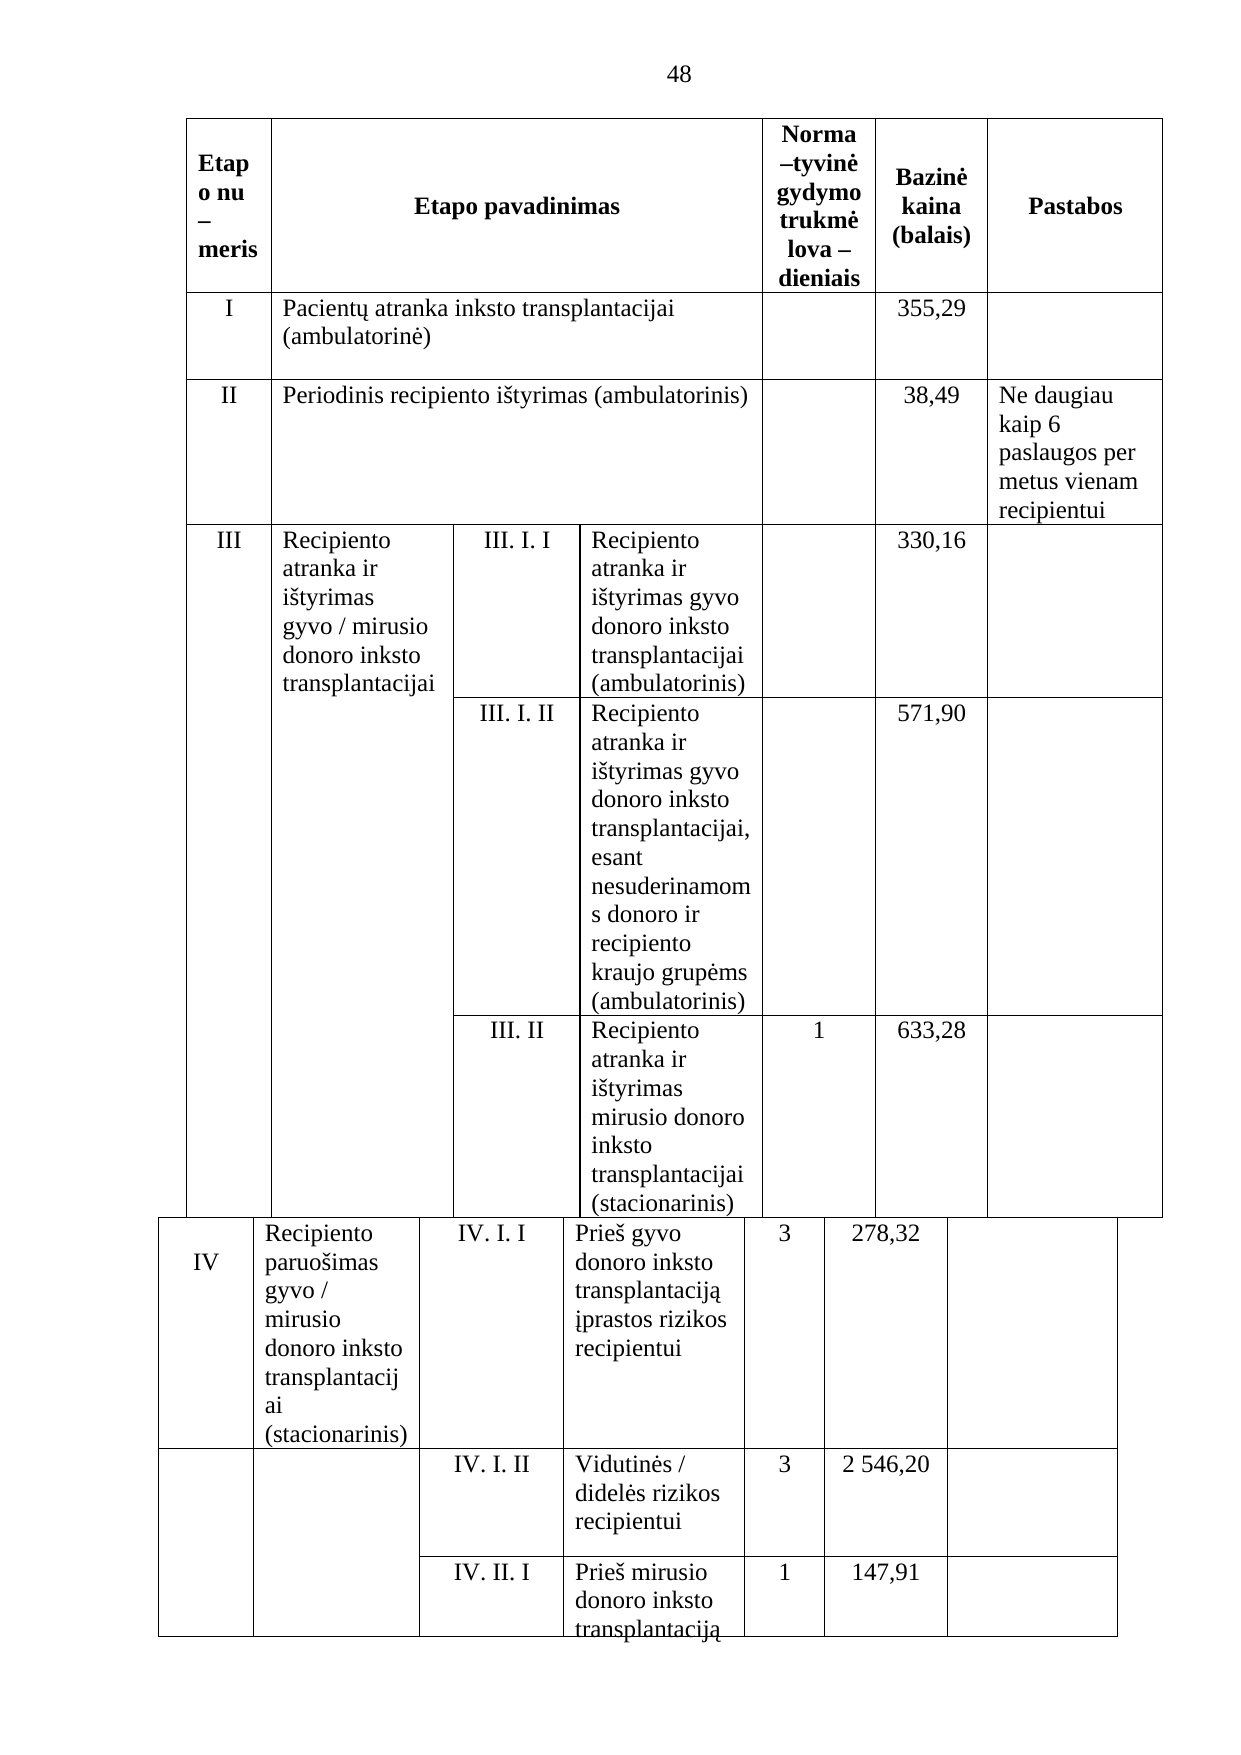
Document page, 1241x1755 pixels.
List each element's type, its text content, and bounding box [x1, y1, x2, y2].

table_cell [763, 698, 875, 1014]
table_cell I [187, 293, 271, 379]
table_header Pastabos [988, 119, 1162, 292]
table_cell Vidutinės / didelės rizikos recipientui [564, 1449, 744, 1556]
table_cell III [187, 525, 271, 1217]
table_cell [159, 697, 186, 1014]
table_cell IV. I. II [420, 1449, 563, 1556]
table_cell Ne daugiau kaip 6 paslaugos per metus vienam recipientui [988, 380, 1162, 524]
table_cell 330,16 [876, 525, 987, 697]
table_cell [159, 292, 186, 379]
table_cell [159, 379, 186, 524]
table_cell [948, 1557, 1117, 1636]
table_cell Recipiento atranka ir ištyrimas gyvo donoro inksto transplantacijai, esant nesuderinamoms donoro ir recipiento kraujo grupėms (ambulatorinis) [581, 698, 762, 1014]
table_cell [948, 1218, 1117, 1448]
table_cell 147,91 [825, 1557, 947, 1636]
table_cell [988, 525, 1162, 697]
table_cell 1 [763, 1016, 875, 1217]
table_cell [159, 1449, 253, 1636]
table_cell [1118, 1448, 1163, 1556]
table_cell III. I. I [454, 525, 579, 697]
table_header Norma –tyvinė gydymo trukmė lova –dieniais [763, 119, 875, 292]
table_cell 278,32 [825, 1218, 947, 1448]
table_cell [988, 1016, 1162, 1217]
table_cell Prieš gyvo donoro inksto transplantaciją įprastos rizikos recipientui [564, 1218, 744, 1448]
table_cell Prieš mirusio donoro inksto transplantaciją įprastos rizikos recipientui [564, 1557, 744, 1636]
table_cell 2 546,20 [825, 1449, 947, 1556]
table_cell 3 [745, 1449, 824, 1556]
table_cell [763, 380, 875, 524]
table_cell [159, 1015, 186, 1217]
table_cell [1118, 1218, 1163, 1448]
table_cell 1 [745, 1557, 824, 1636]
table_cell Pacientų atranka inksto transplantacijai (ambulatorinė) [272, 293, 762, 379]
table_cell Periodinis recipiento ištyrimas (ambulatorinis) [272, 380, 762, 524]
table_header Etapo nu –meris [187, 119, 271, 292]
table_cell II [187, 380, 271, 524]
table_cell 355,29 [876, 293, 987, 379]
table_cell Recipiento atranka ir ištyrimas gyvo / mirusio donoro inksto transplantacijai [272, 525, 453, 1217]
table_cell [948, 1449, 1117, 1556]
table_cell IV. II. I [420, 1557, 563, 1636]
table_cell IV. I. I [420, 1218, 563, 1448]
table_cell III. I. II [454, 698, 579, 1014]
table_cell Recipiento paruošimas gyvo / mirusio donoro inksto transplantacijai (stacionarinis) [254, 1218, 419, 1448]
table_header [159, 118, 186, 292]
table_cell [988, 698, 1162, 1014]
table_cell [254, 1449, 419, 1636]
table_cell 633,28 [876, 1016, 987, 1217]
table_cell [988, 293, 1162, 379]
table_cell Recipiento atranka ir ištyrimas gyvo donoro inksto transplantacijai (ambulatorinis) [581, 525, 762, 697]
table_cell [1118, 1556, 1163, 1636]
table_cell Recipiento atranka ir ištyrimas mirusio donoro inksto transplantacijai (stacionarinis) [581, 1016, 762, 1217]
table_cell [763, 293, 875, 379]
table_header Bazinė kaina (balais) [876, 119, 987, 292]
table_cell III. II [454, 1016, 579, 1217]
table_cell 38,49 [876, 380, 987, 524]
table_cell [763, 525, 875, 697]
table_cell IV [159, 1218, 253, 1448]
table_cell 571,90 [876, 698, 987, 1014]
table_cell 3 [745, 1218, 824, 1448]
table_cell [159, 524, 186, 697]
table_header Etapo pavadinimas [272, 119, 762, 292]
